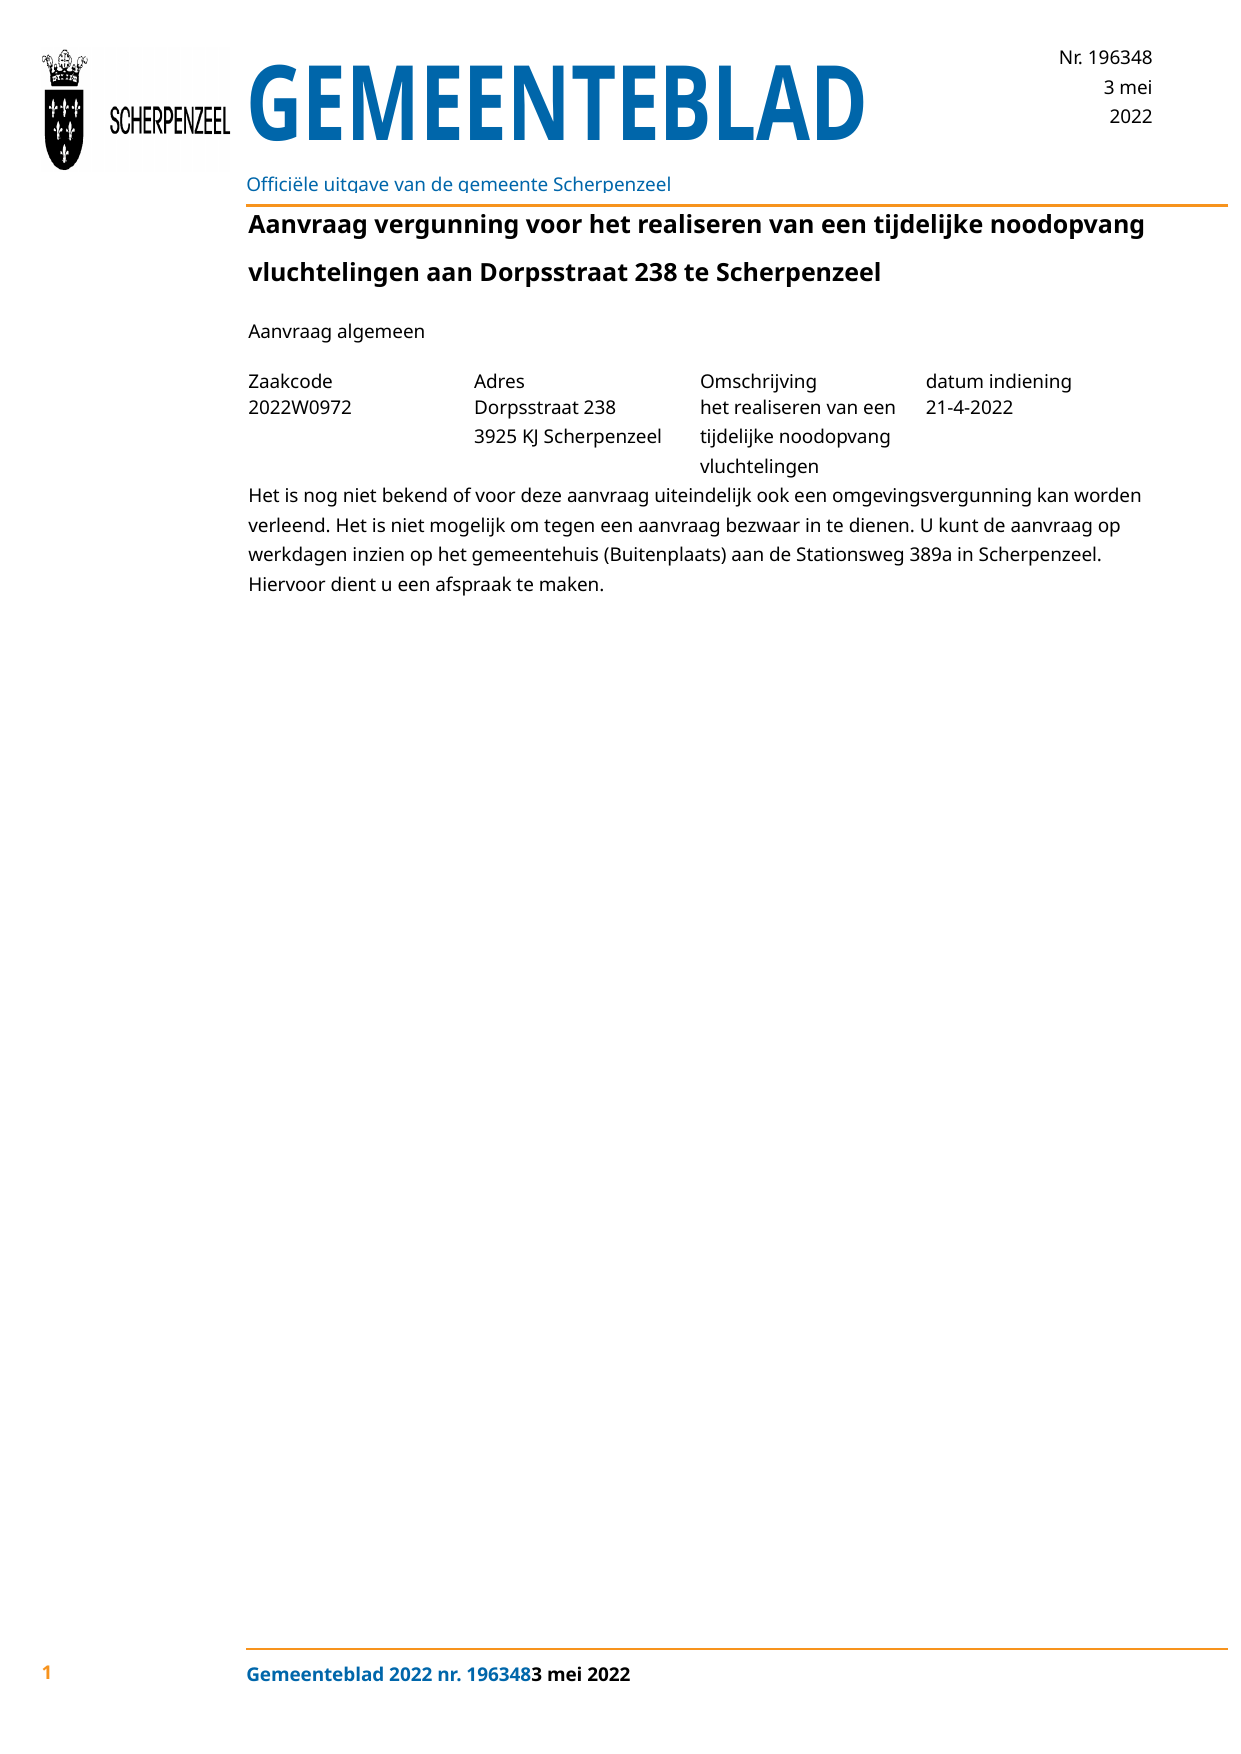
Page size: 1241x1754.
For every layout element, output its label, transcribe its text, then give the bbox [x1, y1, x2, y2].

table_header Adres [474, 369, 700, 394]
table_cell het realiseren van een tijdelijke noodopvang vluchtelingen [700, 394, 926, 479]
table_cell 2022W0972 [248, 394, 474, 479]
table_header Omschrijving [700, 369, 926, 394]
text Het is nog niet bekend of voor deze aanvraag uiteindelijk ook een omgevingsvergunning kan worden verleend. Het is niet mogelijk om tegen een aanvraag bezwaar in te dienen. U kunt de aanvraag op werkdagen inzien op het gemeentehuis (Buitenplaats) aan de Stationsweg 389a in Scherpenzeel. Hiervoor dient u een afspraak te maken. [248, 482, 1152, 597]
text Aanvraag algemeen [248, 318, 1152, 344]
text Aanvraag vergunning voor het realiseren van een tijdelijke noodopvang vluchtelingen aan Dorpsstraat 238 te Scherpenzeel [248, 207, 1152, 288]
table_cell 21-4-2022 [926, 394, 1152, 479]
picture [41, 47, 231, 172]
table_header datum indiening [926, 369, 1152, 394]
table_cell Dorpsstraat 238 3925 KJ Scherpenzeel [474, 394, 700, 479]
table_header Zaakcode [248, 369, 474, 394]
